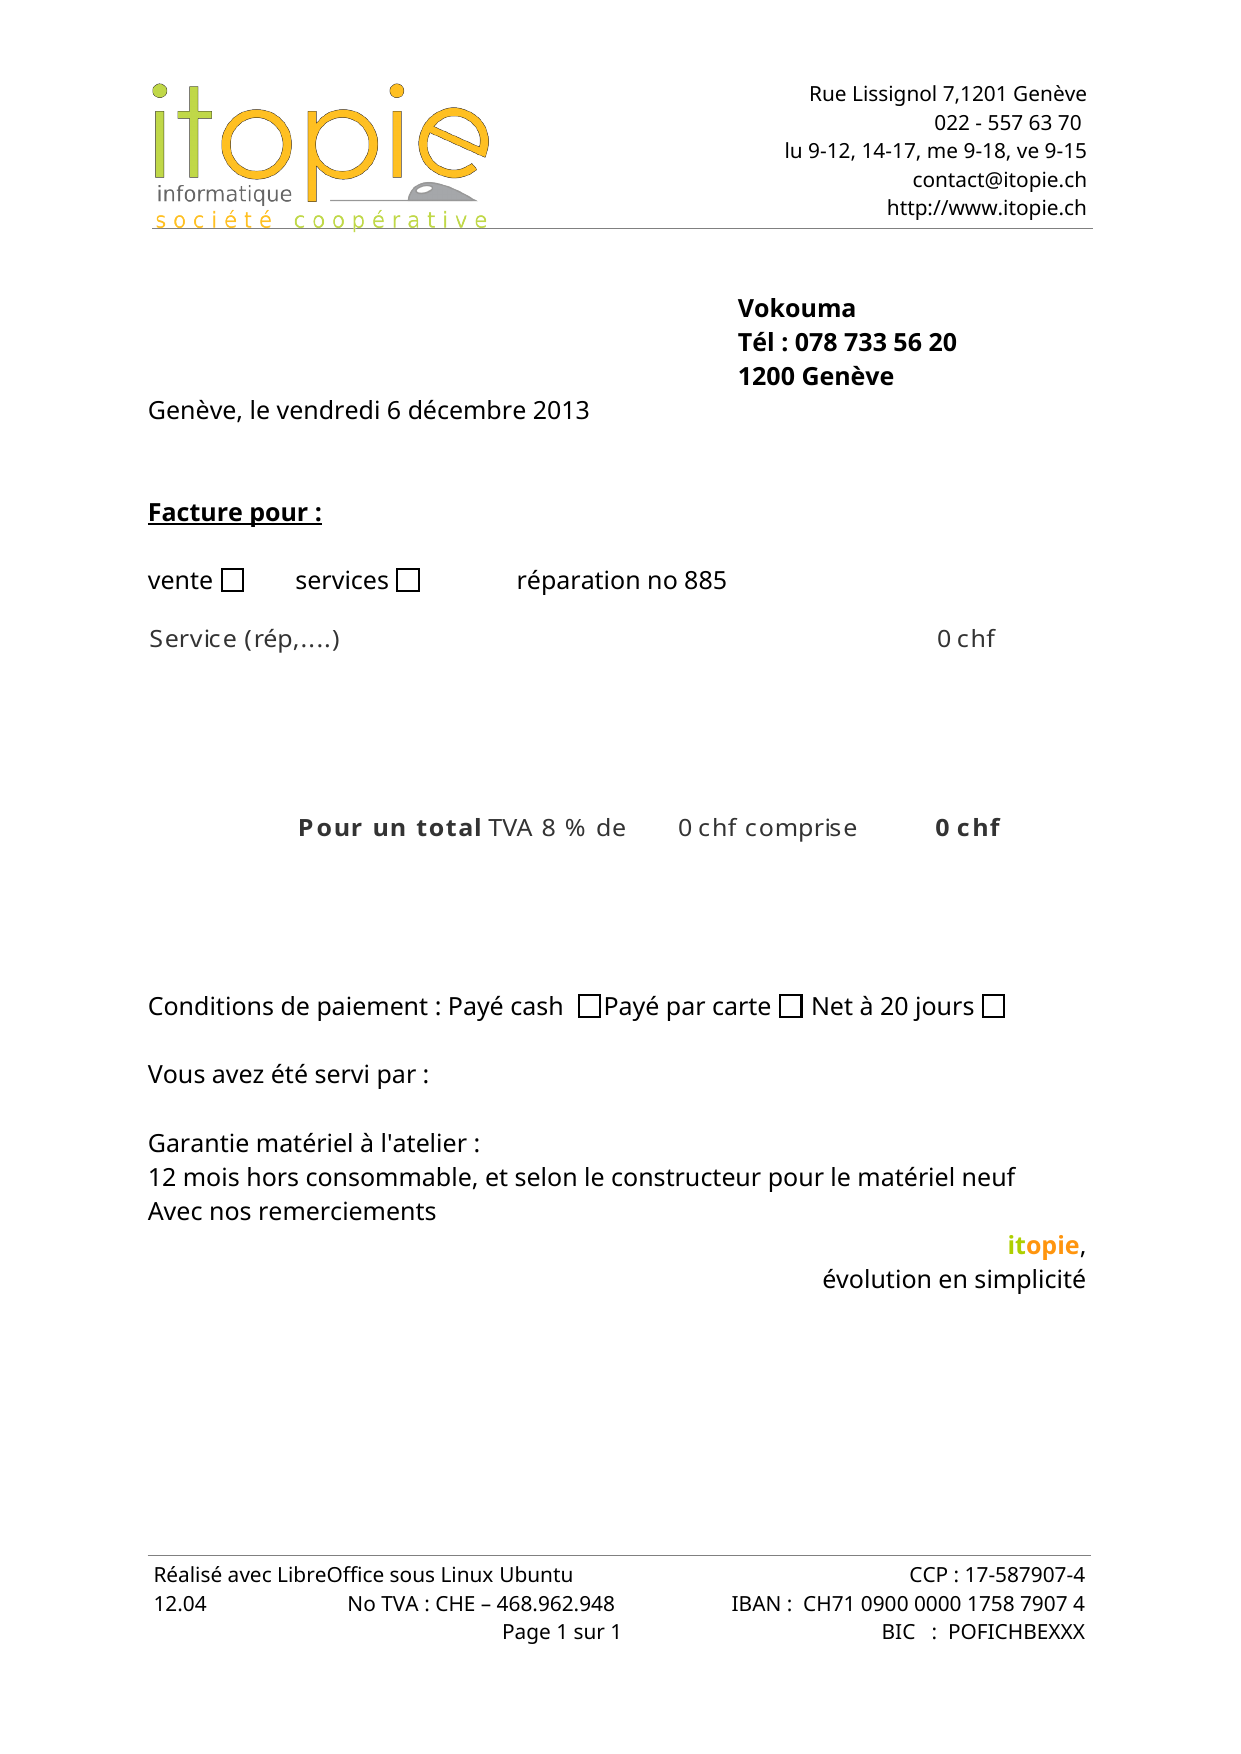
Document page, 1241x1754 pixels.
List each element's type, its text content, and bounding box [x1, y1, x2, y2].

text Conditions de paiement : Payé cash Payé par carte Net à 20 jours [148, 989, 1093, 1023]
text Vous avez été servi par : [148, 1057, 1093, 1091]
text Tél : 078 733 56 20 [148, 324, 1093, 358]
text 1200 Genève [148, 358, 1093, 392]
text Vokouma [148, 290, 1093, 324]
text vente services réparation no 885 [148, 563, 1093, 597]
text itopie, [148, 1227, 1093, 1262]
text Genève, le vendredi 6 décembre 2013 [148, 392, 1093, 427]
picture [138, 72, 500, 244]
text Facture pour : [148, 495, 1093, 529]
text évolution en simplicité [148, 1262, 1093, 1296]
text 12 mois hors consommable, et selon le constructeur pour le matériel neuf [148, 1159, 1093, 1193]
text Avec nos remerciements [148, 1193, 1093, 1227]
text Garantie matériel à l'atelier : [148, 1125, 1093, 1159]
